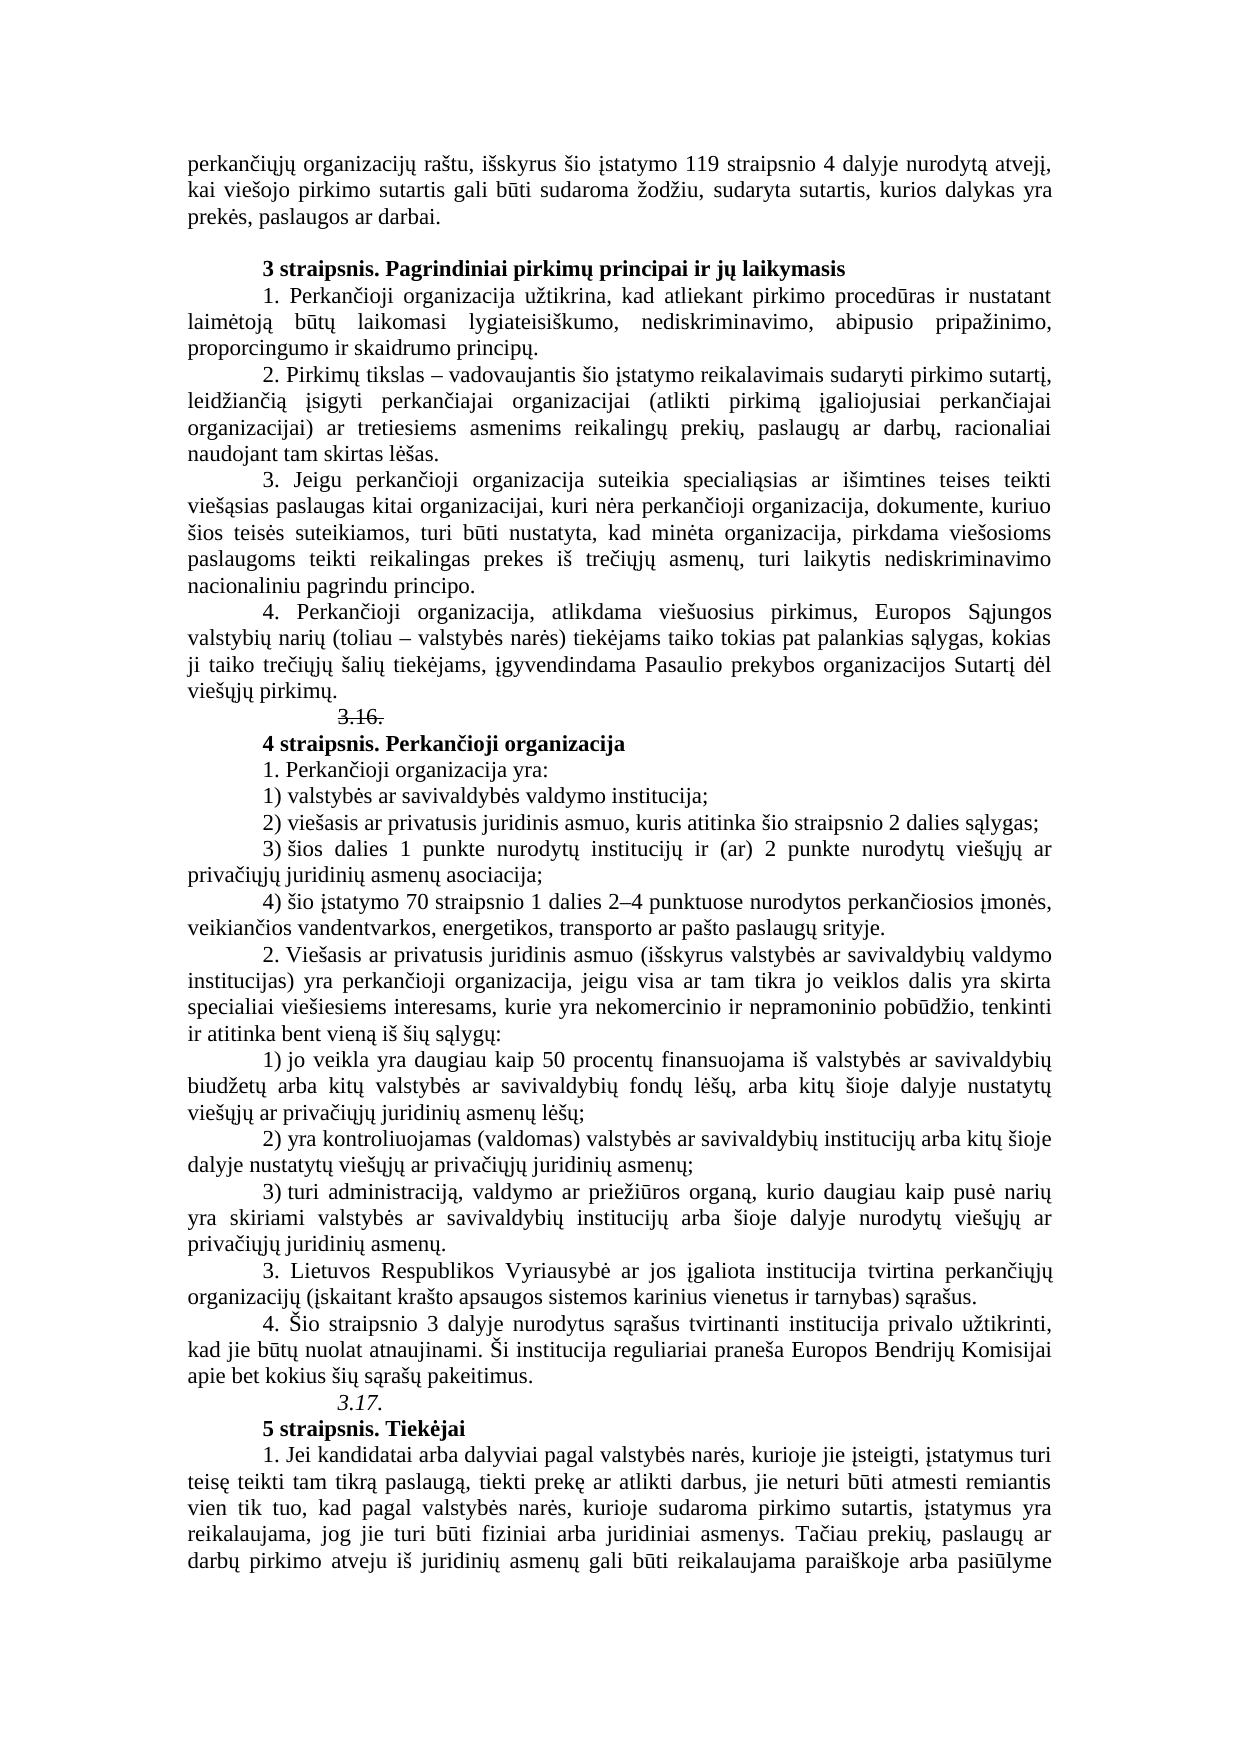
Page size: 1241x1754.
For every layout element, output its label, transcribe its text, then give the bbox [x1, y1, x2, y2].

text 3. Lietuvos Respublikos Vyriausybė ar jos įgaliota institucija tvirtina perkančiųjų organizacijų (įskaitant krašto apsaugos sistemos karinius vienetus ir tarnybas) sąrašus. [187, 1257, 1053, 1309]
text 1) valstybės ar savivaldybės valdymo institucija; [187, 782, 1053, 809]
text 2) viešasis ar privatusis juridinis asmuo, kuris atitinka šio straipsnio 2 dalies sąlygas; [187, 809, 1053, 835]
text perkančiųjų organizacijų raštu, išskyrus šio įstatymo 119 straipsnio 4 dalyje nurodytą atvejį, kai viešojo pirkimo sutartis gali būti sudaroma žodžiu, sudaryta sutartis, kurios dalykas yra prekės, paslaugos ar darbai. [187, 150, 1053, 229]
text 4) šio įstatymo 70 straipsnio 1 dalies 2–4 punktuose nurodytos perkančiosios įmonės, veikiančios vandentvarkos, energetikos, transporto ar pašto paslaugų srityje. [187, 888, 1053, 941]
text 1. Perkančioji organizacija yra: [187, 756, 1053, 782]
text 4 straipsnis. Perkančioji organizacija [187, 730, 1053, 756]
text 3) šios dalies 1 punkte nurodytų institucijų ir (ar) 2 punkte nurodytų viešųjų ar privačiųjų juridinių asmenų asociacija; [187, 835, 1053, 888]
text 1. Perkančioji organizacija užtikrina, kad atliekant pirkimo procedūras ir nustatant laimėtoją būtų laikomasi lygiateisiškumo, nediskriminavimo, abipusio pripažinimo, proporcingumo ir skaidrumo principų. [187, 282, 1053, 361]
text 3. Jeigu perkančioji organizacija suteikia specialiąsias ar išimtines teises teikti viešąsias paslaugas kitai organizacijai, kuri nėra perkančioji organizacija, dokumente, kuriuo šios teisės suteikiamos, turi būti nustatyta, kad minėta organizacija, pirkdama viešosioms paslaugoms teikti reikalingas prekes iš trečiųjų asmenų, turi laikytis nediskriminavimo nacionaliniu pagrindu principo. [187, 466, 1053, 598]
text 4. Šio straipsnio 3 dalyje nurodytus sąrašus tvirtinanti institucija privalo užtikrinti, kad jie būtų nuolat atnaujinami. Ši institucija reguliariai praneša Europos Bendrijų Komisijai apie bet kokius šių sąrašų pakeitimus. [187, 1309, 1053, 1389]
text 1) jo veikla yra daugiau kaip 50 procentų finansuojama iš valstybės ar savivaldybių biudžetų arba kitų valstybės ar savivaldybių fondų lėšų, arba kitų šioje dalyje nustatytų viešųjų ar privačiųjų juridinių asmenų lėšų; [187, 1046, 1053, 1125]
text 5 straipsnis. Tiekėjai [187, 1415, 1053, 1441]
text 2. Viešasis ar privatusis juridinis asmuo (išskyrus valstybės ar savivaldybių valdymo institucijas) yra perkančioji organizacija, jeigu visa ar tam tikra jo veiklos dalis yra skirta specialiai viešiesiems interesams, kurie yra nekomercinio ir nepramoninio pobūdžio, tenkinti ir atitinka bent vieną iš šių sąlygų: [187, 941, 1053, 1046]
text 3 straipsnis. Pagrindiniai pirkimų principai ir jų laikymasis [187, 255, 1053, 282]
text 4. Perkančioji organizacija, atlikdama viešuosius pirkimus, Europos Sąjungos valstybių narių (toliau – valstybės narės) tiekėjams taiko tokias pat palankias sąlygas, kokias ji taiko trečiųjų šalių tiekėjams, įgyvendindama Pasaulio prekybos organizacijos Sutartį dėl viešųjų pirkimų. [187, 598, 1053, 703]
text 1. Jei kandidatai arba dalyviai pagal valstybės narės, kurioje jie įsteigti, įstatymus turi teisę teikti tam tikrą paslaugą, tiekti prekę ar atlikti darbus, jie neturi būti atmesti remiantis vien tik tuo, kad pagal valstybės narės, kurioje sudaroma pirkimo sutartis, įstatymus yra reikalaujama, jog jie turi būti fiziniai arba juridiniai asmenys. Tačiau prekių, paslaugų ar darbų pirkimo atveju iš juridinių asmenų gali būti reikalaujama paraiškoje arba pasiūlyme [187, 1441, 1053, 1573]
text 3) turi administraciją, valdymo ar priežiūros organą, kurio daugiau kaip pusė narių yra skiriami valstybės ar savivaldybių institucijų arba šioje dalyje nurodytų viešųjų ar privačiųjų juridinių asmenų. [187, 1178, 1053, 1257]
text 2) yra kontroliuojamas (valdomas) valstybės ar savivaldybių institucijų arba kitų šioje dalyje nustatytų viešųjų ar privačiųjų juridinių asmenų; [187, 1125, 1053, 1178]
text 2. Pirkimų tikslas – vadovaujantis šio įstatymo reikalavimais sudaryti pirkimo sutartį, leidžiančią įsigyti perkančiajai organizacijai (atlikti pirkimą įgaliojusiai perkančiajai organizacijai) ar tretiesiems asmenims reikalingų prekių, paslaugų ar darbų, racionaliai naudojant tam skirtas lėšas. [187, 361, 1053, 466]
